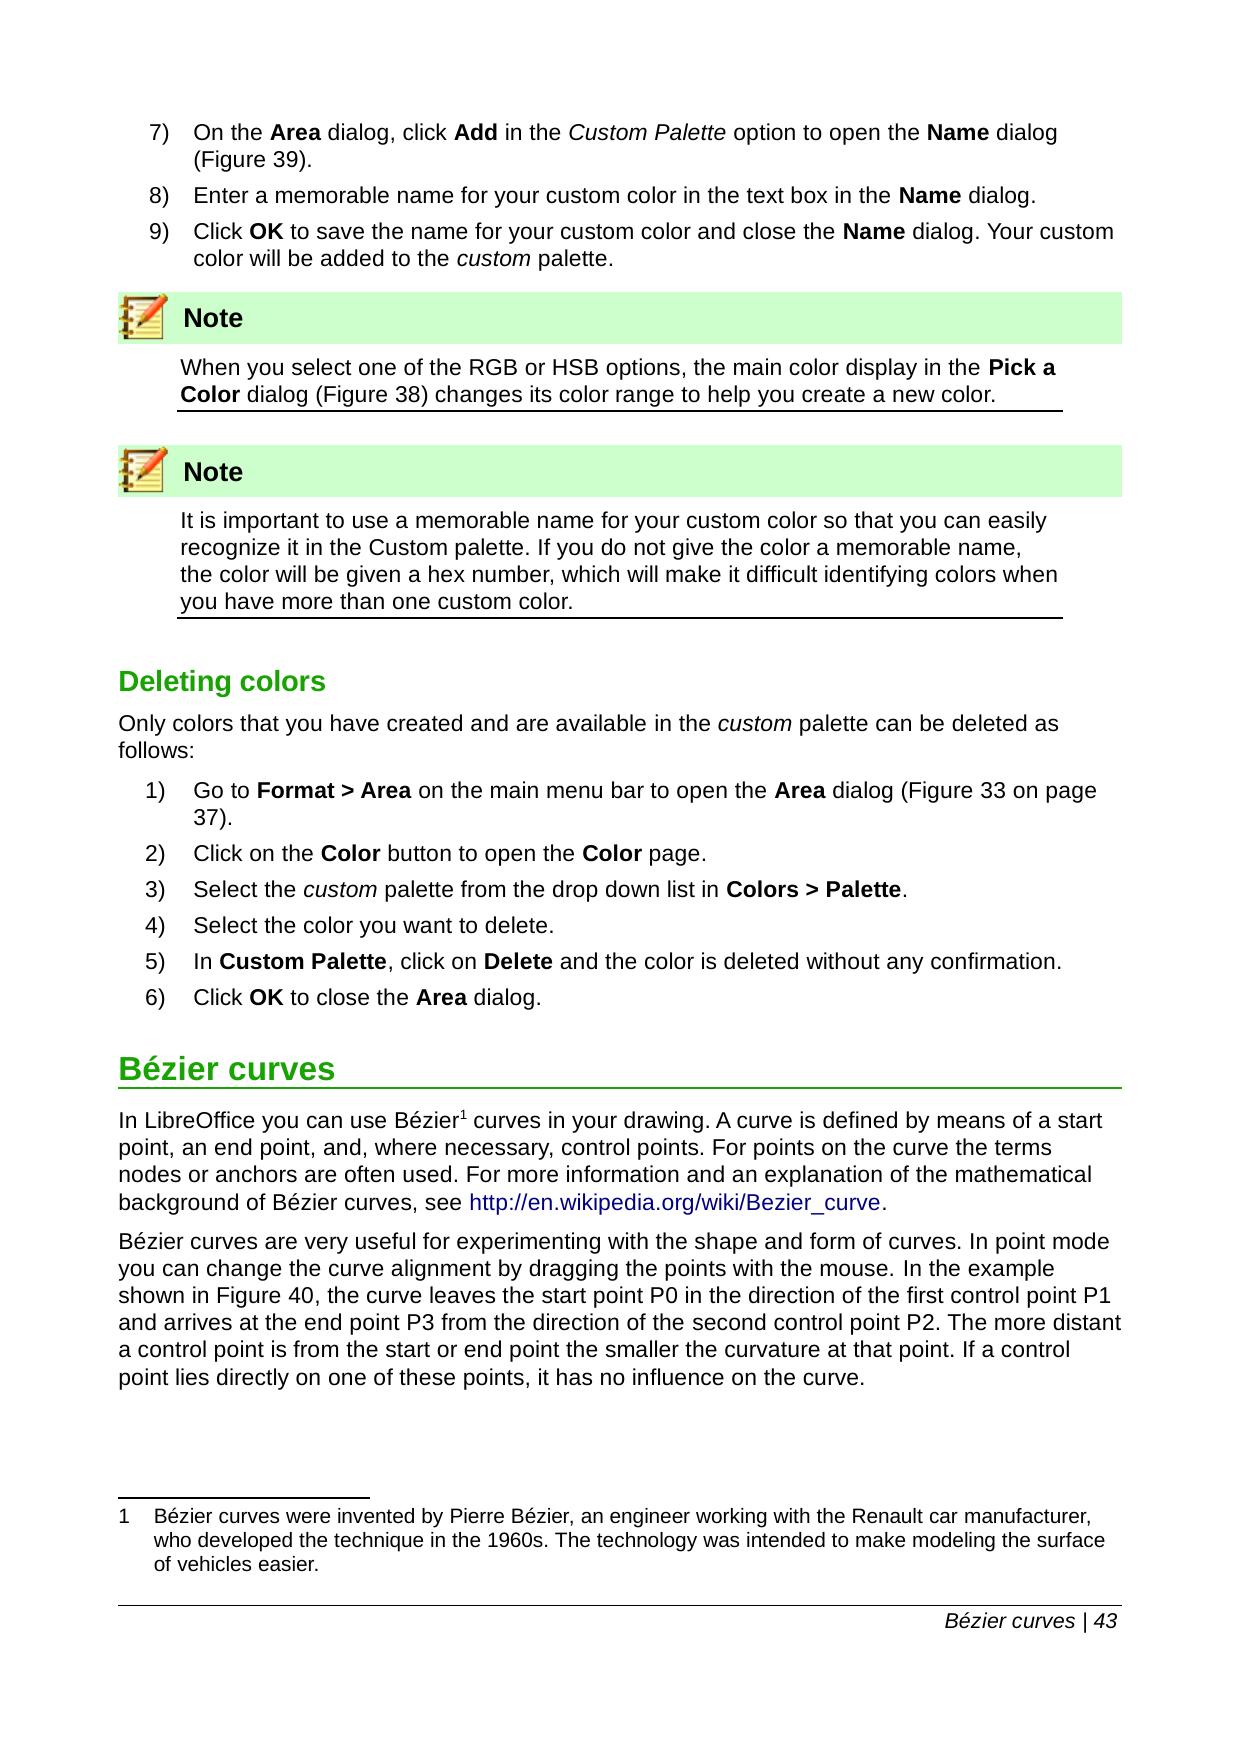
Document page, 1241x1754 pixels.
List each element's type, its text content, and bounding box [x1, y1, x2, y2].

list Click OK to save the name for your custom color and close the Name dialog. Your custom color will be added to the custom palette. [169, 217, 1122, 271]
text Bézier curves were invented by Pierre Bézier, an engineer working with the Renault car manufacturer, who developed the technique in the 1960s. The technology was intended to make modeling the surface of vehicles easier. [118, 1504, 1122, 1576]
list Select the custom palette from the drop down list in Colors > Palette. [165, 875, 1122, 902]
subtitle Note [118, 292, 1122, 344]
picture [119, 445, 170, 496]
list In Custom Palette, click on Delete and the color is deleted without any confirmation. [165, 947, 1122, 974]
text Bézier curves are very useful for experimenting with the shape and form of curves. In point mode you can change the curve alignment by dragging the points with the mouse. In the example shown in Figure 40, the curve leaves the start point P0 in the direction of the first control point P1 and arrives at the end point P3 from the direction of the second control point P2. The more distant a control point is from the start or end point the smaller the curvature at that point. If a control point lies directly on one of these points, it has no influence on the curve. [118, 1227, 1122, 1390]
list Enter a memorable name for your custom color in the text box in the Name dialog. [169, 181, 1122, 208]
list Click OK to close the Area dialog. [165, 983, 1122, 1010]
text When you select one of the RGB or HSB options, the main color display in the Pick a Color dialog (Figure 38) changes its color range to help you create a new color. [177, 350, 1063, 410]
picture [119, 292, 170, 343]
list Select the color you want to delete. [165, 911, 1122, 938]
text It is important to use a memorable name for your custom color so that you can easily recognize it in the Custom palette. If you do not give the color a memorable name, the color will be given a hex number, which will make it difficult identifying colors when you have more than one custom color. [177, 503, 1063, 617]
list Click on the Color button to open the Color page. [165, 839, 1122, 866]
list On the Area dialog, click Add in the Custom Palette option to open the Name dialog (Figure 39). [169, 118, 1122, 172]
list Go to Format > Area on the main menu bar to open the Area dialog (Figure 33 on page 36). [165, 776, 1122, 830]
subtitle Deleting colors [118, 664, 1122, 698]
text In LibreOffice you can use Bézier curves in your drawing. A curve is defined by means of a start point, an end point, and, where necessary, control points. For points on the curve the terms nodes or anchors are often used. For more information and an explanation of the mathematical background of Bézier curves, see http://en.wikipedia.org/wiki/Bezier_curve. [118, 1107, 1122, 1215]
subtitle Bézier curves [118, 1048, 1122, 1087]
subtitle Note [118, 445, 1122, 497]
text Only colors that you have created and are available in the custom palette can be deleted as follows: [118, 709, 1122, 764]
